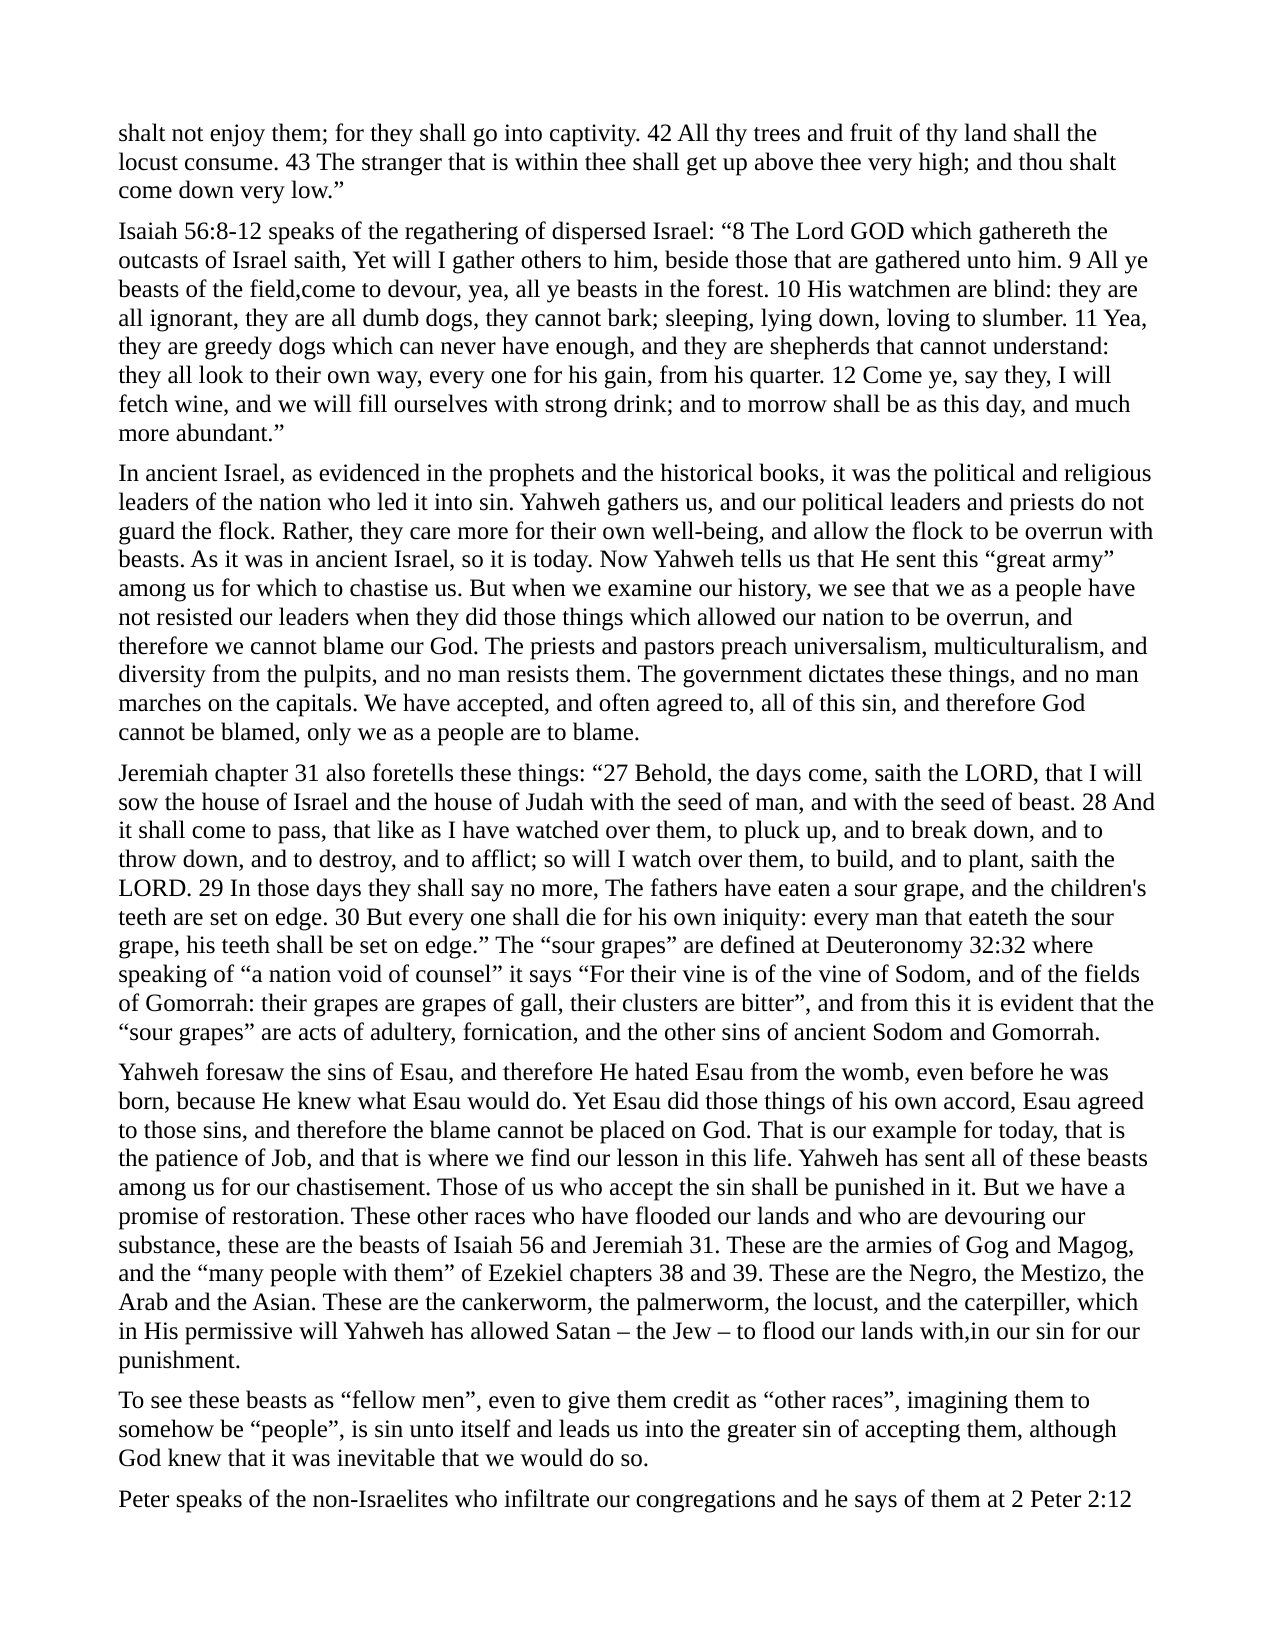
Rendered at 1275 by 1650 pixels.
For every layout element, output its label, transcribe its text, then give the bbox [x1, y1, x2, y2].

text Isaiah 56:8-12 speaks of the regathering of dispersed Israel: “8 The Lord GOD which gathereth the outcasts of Israel saith, Yet will I gather others to him, beside those that are gathered unto him. 9 All ye beasts of the field,come to devour, yea, all ye beasts in the forest. 10 His watchmen are blind: they are all ignorant, they are all dumb dogs, they cannot bark; sleeping, lying down, loving to slumber. 11 Yea, they are greedy dogs which can never have enough, and they are shepherds that cannot understand: they all look to their own way, every one for his gain, from his quarter. 12 Come ye, say they, I will fetch wine, and we will fill ourselves with strong drink; and to morrow shall be as this day, and much more abundant.” [118, 216, 1157, 446]
text To see these beasts as “fellow men”, even to give them credit as “other races”, imagining them to somehow be “people”, is sin unto itself and leads us into the greater sin of accepting them, although God knew that it was inevitable that we would do so. [118, 1386, 1157, 1472]
text Jeremiah chapter 31 also foretells these things: “27 Behold, the days come, saith the LORD, that I will sow the house of Israel and the house of Judah with the seed of man, and with the seed of beast. 28 And it shall come to pass, that like as I have watched over them, to pluck up, and to break down, and to throw down, and to destroy, and to afflict; so will I watch over them, to build, and to plant, saith the LORD. 29 In those days they shall say no more, The fathers have eaten a sour grape, and the children's teeth are set on edge. 30 But every one shall die for his own iniquity: every man that eateth the sour grape, his teeth shall be set on edge.” The “sour grapes” are defined at Deuteronomy 32:32 where speaking of “a nation void of counsel” it says “For their vine is of the vine of Sodom, and of the fields of Gomorrah: their grapes are grapes of gall, their clusters are bitter”, and from this it is evident that the “sour grapes” are acts of adultery, fornication, and the other sins of ancient Sodom and Gomorrah. [118, 758, 1157, 1045]
text shalt not enjoy them; for they shall go into captivity. 42 All thy trees and fruit of thy land shall the locust consume. 43 The stranger that is within thee shall get up above thee very high; and thou shalt come down very low.” [118, 118, 1157, 204]
text Yahweh foresaw the sins of Esau, and therefore He hated Esau from the womb, even before he was born, because He knew what Esau would do. Yet Esau did those things of his own accord, Esau agreed to those sins, and therefore the blame cannot be placed on God. That is our example for today, that is the patience of Job, and that is where we find our lesson in this life. Yahweh has sent all of these beasts among us for our chastisement. Those of us who accept the sin shall be punished in it. But we have a promise of restoration. These other races who have flooded our lands and who are devouring our substance, these are the beasts of Isaiah 56 and Jeremiah 31. These are the armies of Gog and Magog, and the “many people with them” of Ezekiel chapters 38 and 39. These are the Negro, the Mestizo, the Arab and the Asian. These are the cankerworm, the palmerworm, the locust, and the caterpiller, which in His permissive will Yahweh has allowed Satan – the Jew – to flood our lands with,in our sin for our punishment. [118, 1057, 1157, 1373]
text Peter speaks of the non-Israelites who infiltrate our congregations and he says of them at 2 Peter 2:12 [118, 1484, 1157, 1512]
text In ancient Israel, as evidenced in the prophets and the historical books, it was the political and religious leaders of the nation who led it into sin. Yahweh gathers us, and our political leaders and priests do not guard the flock. Rather, they care more for their own well-being, and allow the flock to be overrun with beasts. As it was in ancient Israel, so it is today. Now Yahweh tells us that He sent this “great army” among us for which to chastise us. But when we examine our history, we see that we as a people have not resisted our leaders when they did those things which allowed our nation to be overrun, and therefore we cannot blame our God. The priests and pastors preach universalism, multiculturalism, and diversity from the pulpits, and no man resists them. The government dictates these things, and no man marches on the capitals. We have accepted, and often agreed to, all of this sin, and therefore God cannot be blamed, only we as a people are to blame. [118, 458, 1157, 746]
